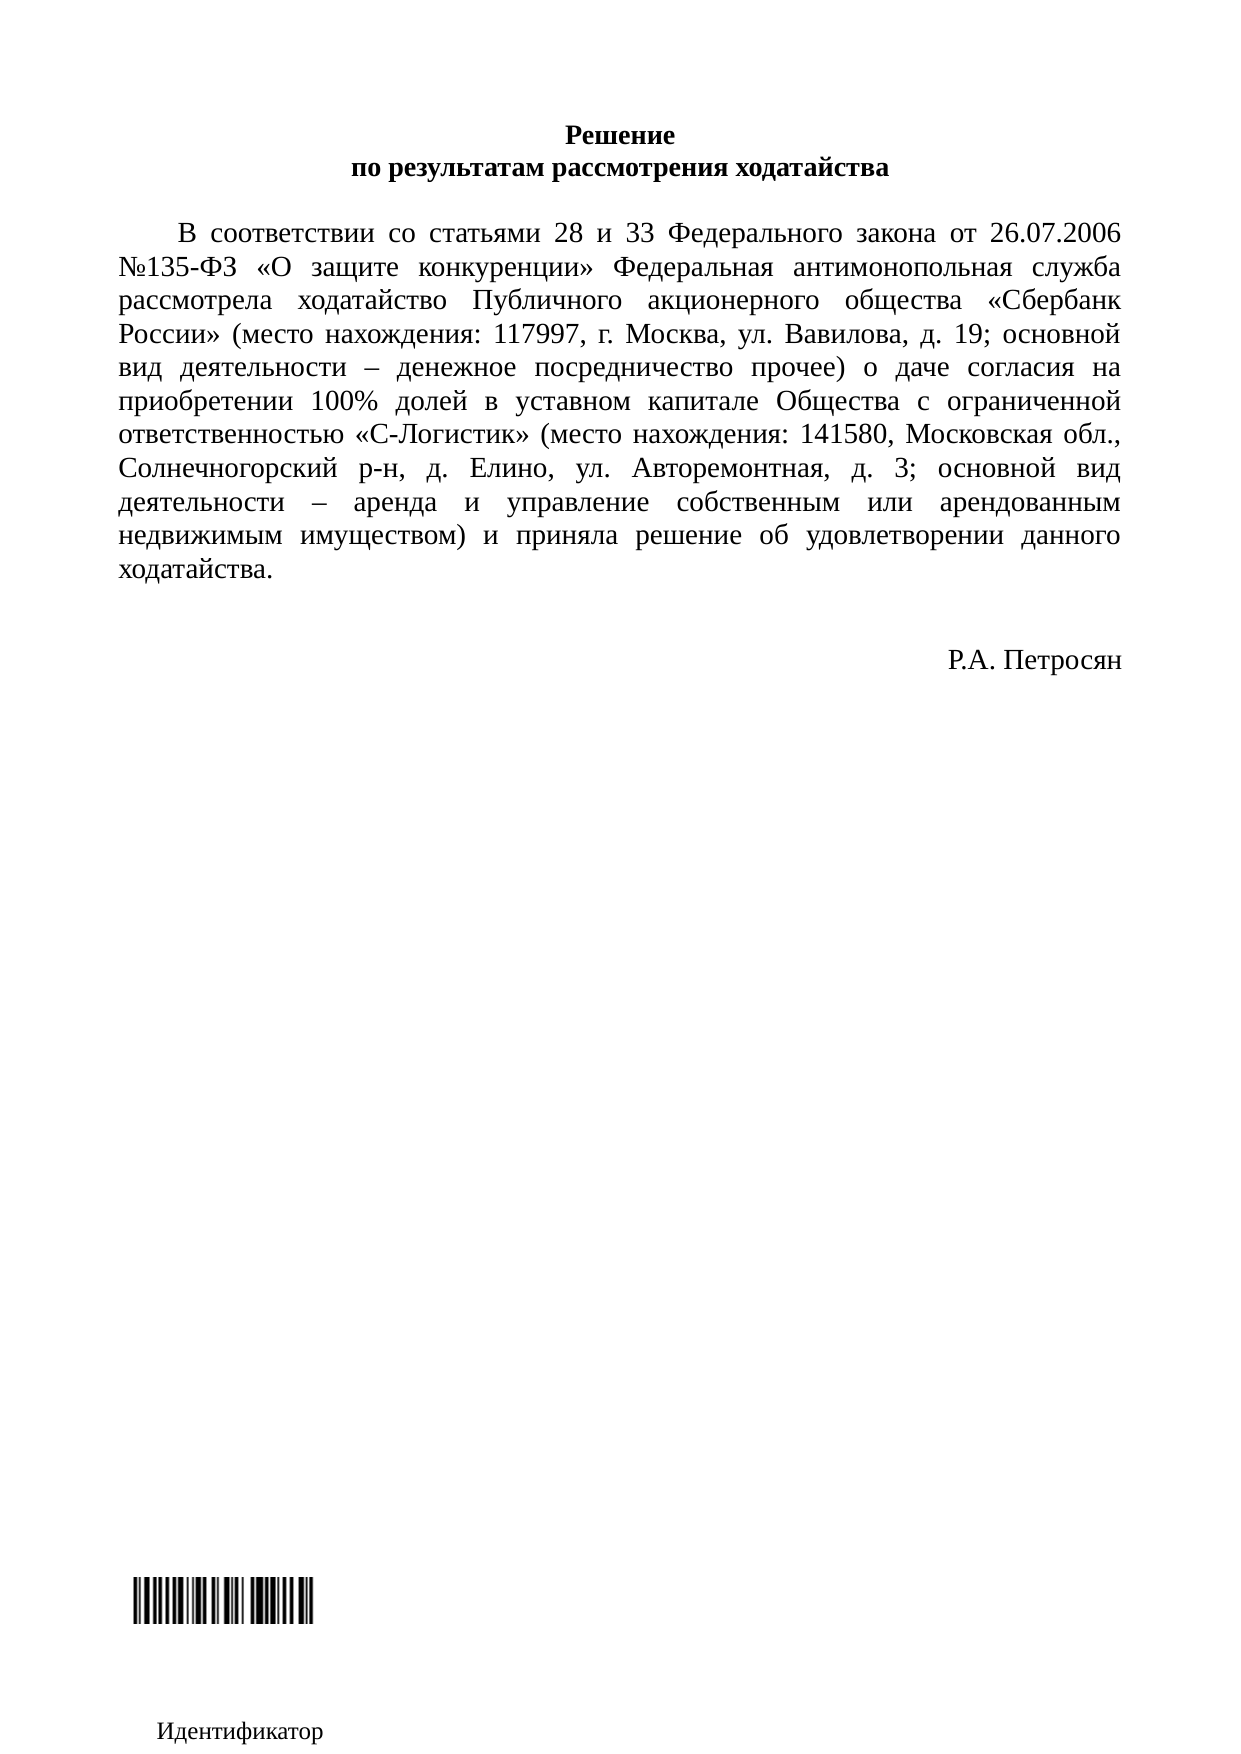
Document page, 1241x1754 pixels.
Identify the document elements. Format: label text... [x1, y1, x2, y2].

text В соответствии со статьями 28 и 33 Федерального закона от 26.07.2006 №135-ФЗ «О защите конкуренции» Федеральная антимонопольная служба рассмотрела ходатайство Публичного акционерного общества «Сбербанк России» (место нахождения: 117997, г. Москва, ул. Вавилова, д. 19; основной вид деятельности – денежное посредничество прочее) о даче согласия на приобретении 100% долей в уставном капитале Общества с ограниченной ответственностью «С-Логистик» (место нахождения: 141580, Московская обл., Солнечногорский р-н, д. Елино, ул. Авторемонтная, д. 3; основной вид деятельности – аренда и управление собственным или арендованным недвижимым имуществом) и приняла решение об удовлетворении данного ходатайства. [118, 215, 1122, 584]
picture [118, 1577, 331, 1624]
text Решение [118, 118, 1122, 151]
text по результатам рассмотрения ходатайства [118, 151, 1122, 183]
text Р.А. Петросян [118, 642, 1122, 675]
